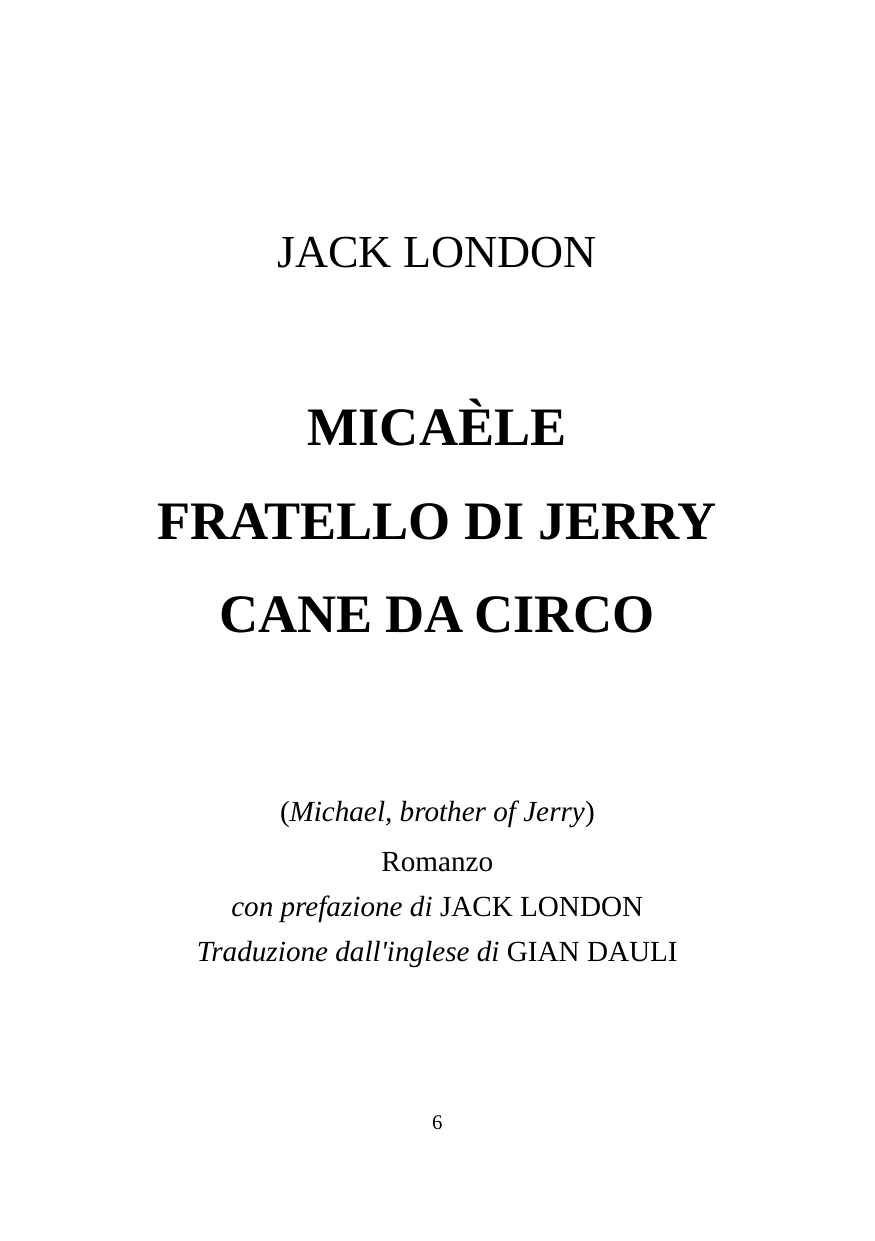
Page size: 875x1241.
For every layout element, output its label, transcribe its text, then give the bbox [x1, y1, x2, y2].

text (Michael, brother of Jerry) [106, 794, 768, 827]
text Romanzo [106, 844, 768, 877]
text MICAÈLE FRATELLO DI JERRY CANE DA CIRCO [106, 395, 768, 644]
text con prefazione di JACK LONDON [106, 889, 768, 923]
text Traduzione dall'inglese di GIAN DAULI [106, 934, 768, 968]
text JACK LONDON [106, 224, 768, 277]
